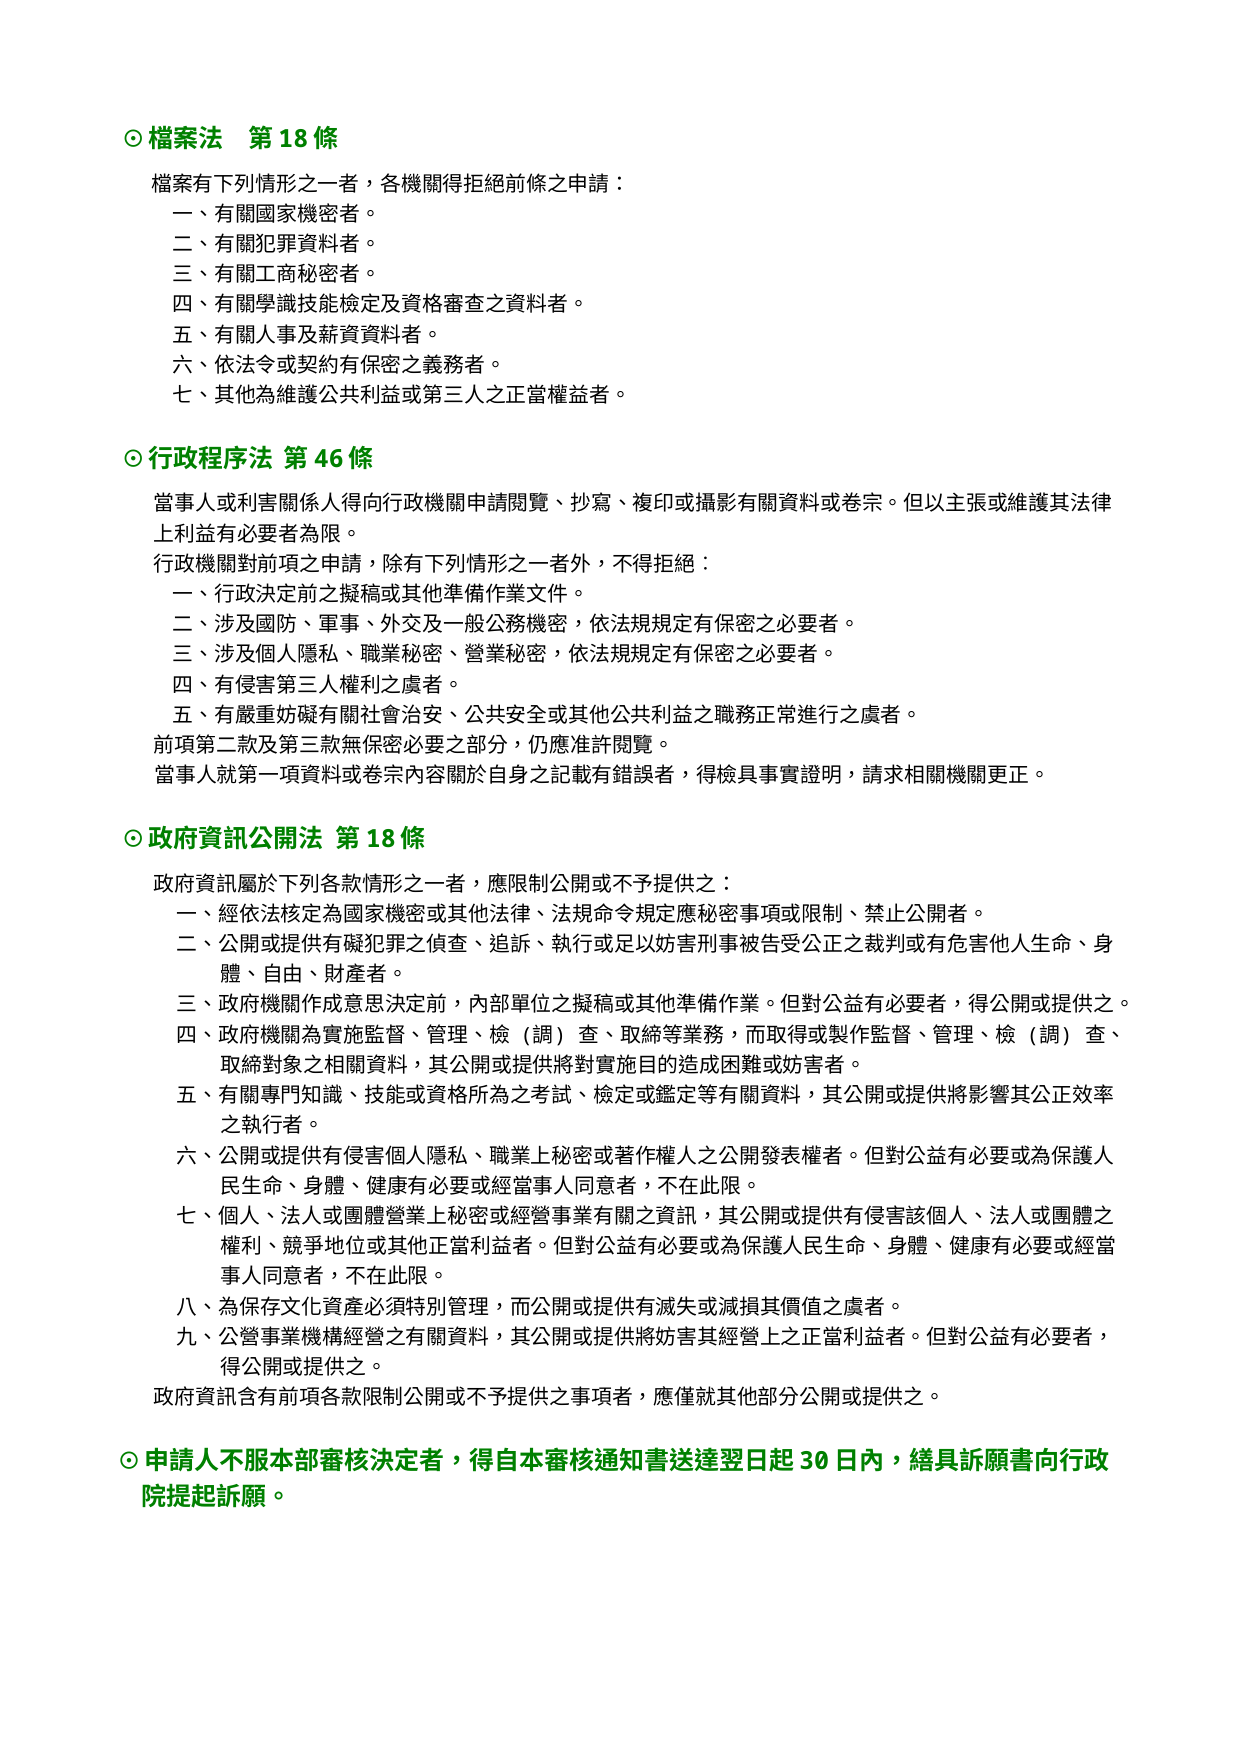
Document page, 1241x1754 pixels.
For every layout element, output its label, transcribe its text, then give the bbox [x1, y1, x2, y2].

list 有關人事及薪資資料者。 [172, 318, 1122, 348]
text 四、有侵害第三人權利之虞者。 [172, 668, 1122, 698]
list 有關專門知識、技能或資格所為之考試、檢定或鑑定等有關資料，其公開或提供將影響其公正效率之執行者。 [176, 1078, 1122, 1139]
text 當事人就第一項資料或卷宗內容關於自身之記載有錯誤者，得檢具事實證明，請求相關機關更正。 [118, 758, 1122, 789]
text 政府資訊屬於下列各款情形之一者，應限制公開或不予提供之： [153, 867, 1122, 897]
list 公開或提供有侵害個人隱私、職業上秘密或著作權人之公開發表權者。但對公益有必要或為保護人民生命、身體、健康有必要或經當事人同意者，不在此限。 [176, 1139, 1122, 1199]
text ⊙政府資訊公開法 第18條 [118, 818, 1122, 854]
text ⊙申請人不服本部審核決定者，得自本審核通知書送達翌日起30日內，繕具訴願書向行政院提起訴願。 [114, 1440, 1122, 1513]
text 政府資訊含有前項各款限制公開或不予提供之事項者，應僅就其他部分公開或提供之。 [153, 1381, 1122, 1411]
list 政府機關作成意思決定前，內部單位之擬稿或其他準備作業。但對公益有必要者，得公開或提供之。 [176, 988, 1122, 1018]
list 經依法核定為國家機密或其他法律、法規命令規定應秘密事項或限制、禁止公開者。 [176, 897, 1122, 927]
text 檔案有下列情形之一者，各機關得拒絕前條之申請： [151, 167, 1122, 197]
list 為保存文化資產必須特別管理，而公開或提供有滅失或減損其價值之虞者。 [176, 1290, 1122, 1320]
list 有關學識技能檢定及資格審查之資料者。 [172, 288, 1122, 318]
text 五、有嚴重妨礙有關社會治安、公共安全或其他公共利益之職務正常進行之虞者。 [172, 698, 1122, 728]
text 三、涉及個人隱私、職業秘密、營業秘密，依法規規定有保密之必要者。 [172, 638, 1122, 668]
list 有關工商秘密者。 [172, 257, 1122, 288]
list 依法令或契約有保密之義務者。 [172, 348, 1122, 378]
list 政府機關為實施監督、管理、檢 (調) 查、取締等業務，而取得或製作監督、管理、檢 (調) 查、取締對象之相關資料，其公開或提供將對實施目的造成困難或妨害者。 [176, 1018, 1122, 1078]
text ⊙檔案法 第18條 [118, 118, 1122, 154]
text 行政機關對前項之申請，除有下列情形之一者外，不得拒絕︰ [153, 547, 1122, 577]
text 當事人或利害關係人得向行政機關申請閱覽、抄寫、複印或攝影有關資料或卷宗。但以主張或維護其法律上利益有必要者為限。 [153, 487, 1122, 547]
list 有關國家機密者。 [172, 197, 1122, 227]
text 二、涉及國防、軍事、外交及一般公務機密，依法規規定有保密之必要者。 [172, 607, 1122, 638]
list 公營事業機構經營之有關資料，其公開或提供將妨害其經營上之正當利益者。但對公益有必要者，得公開或提供之。 [176, 1320, 1122, 1381]
text 一、行政決定前之擬稿或其他準備作業文件。 [172, 577, 1122, 607]
text ⊙行政程序法 第46條 [118, 438, 1122, 474]
list 其他為維護公共利益或第三人之正當權益者。 [172, 378, 1122, 408]
list 公開或提供有礙犯罪之偵查、追訴、執行或足以妨害刑事被告受公正之裁判或有危害他人生命、身體、自由、財產者。 [176, 927, 1122, 988]
list 有關犯罪資料者。 [172, 227, 1122, 257]
list 個人、法人或團體營業上秘密或經營事業有關之資訊，其公開或提供有侵害該個人、法人或團體之權利、競爭地位或其他正當利益者。但對公益有必要或為保護人民生命、身體、健康有必要或經當事人同意者，不在此限。 [176, 1199, 1122, 1290]
text 前項第二款及第三款無保密必要之部分，仍應准許閱覽。 [153, 728, 1122, 758]
